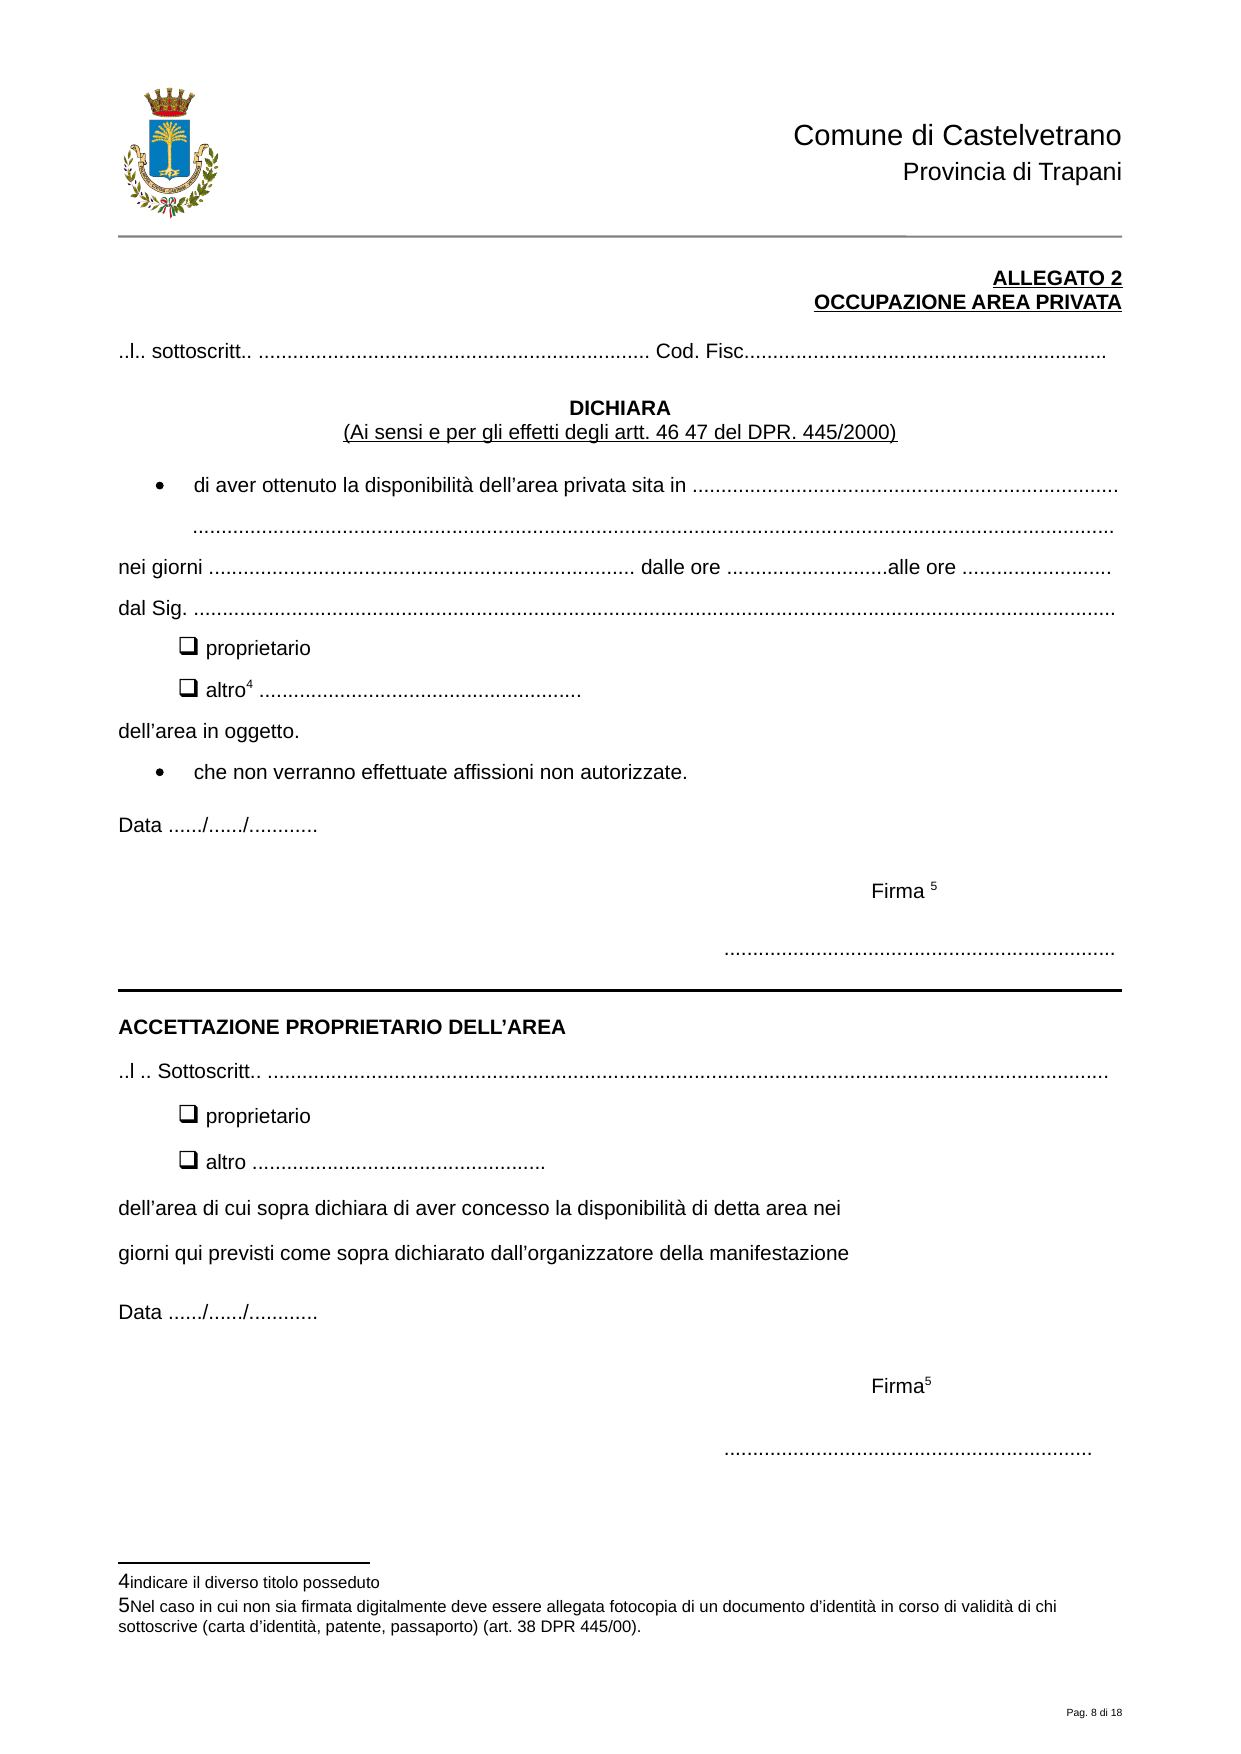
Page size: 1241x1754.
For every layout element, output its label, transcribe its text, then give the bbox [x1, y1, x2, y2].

text dal Sig. ................................................................................................................................................................ [118, 595, 1122, 619]
text ................................................................ [118, 1435, 1122, 1459]
text Provincia di Trapani [224, 157, 1122, 185]
text Firma5 [118, 1374, 1122, 1398]
text ..l .. Sottoscritt.. .................................................................................................................................................. [118, 1059, 1122, 1083]
text OCCUPAZIONE AREA PRIVATA [118, 290, 1122, 314]
text  proprietario [177, 1104, 1122, 1129]
text Nel caso in cui non sia firmata digitalmente deve essere allegata fotocopia di un documento d’identità in corso di validità di chi sottoscrive (carta d’identità, patente, passaporto) (art. 38 DPR 445/00). [118, 1593, 1122, 1636]
text ................................................................................................................................................................ [192, 514, 1122, 538]
text dell’area di cui sopra dichiara di aver concesso la disponibilità di detta area nei [118, 1196, 1122, 1220]
text dell’area in oggetto. [118, 719, 1122, 743]
list che non verranno effettuate affissioni non autorizzate. [156, 760, 1122, 784]
text ACCETTAZIONE PROPRIETARIO DELL’AREA [118, 1014, 1122, 1038]
text ..l.. sottoscritt.. .................................................................... Cod. Fisc............................................................... [118, 339, 1122, 363]
text  proprietario [177, 636, 1122, 661]
text Data ....../....../............ [118, 1300, 1122, 1324]
text Data ....../....../............ [118, 813, 1122, 837]
text Firma [118, 879, 1122, 903]
text indicare il diverso titolo posseduto [118, 1569, 1122, 1593]
picture [122, 87, 224, 219]
text giorni qui previsti come sopra dichiarato dall’organizzatore della manifestazione [118, 1241, 1122, 1264]
text  altro ................................................... [177, 1150, 1122, 1175]
text .................................................................... [118, 936, 1122, 960]
text ALLEGATO 2 [118, 266, 1122, 290]
text Comune di Castelvetrano [224, 118, 1122, 152]
text nei giorni .......................................................................... dalle ore ............................alle ore .......................... [118, 555, 1122, 579]
text (Ai sensi e per gli effetti degli artt. 46 47 del DPR. 445/2000) [118, 420, 1122, 444]
text  altro ........................................................ [177, 678, 1122, 703]
text DICHIARA [118, 396, 1122, 420]
list di aver ottenuto la disponibilità dell’area privata sita in .......................................................................... [156, 473, 1122, 497]
